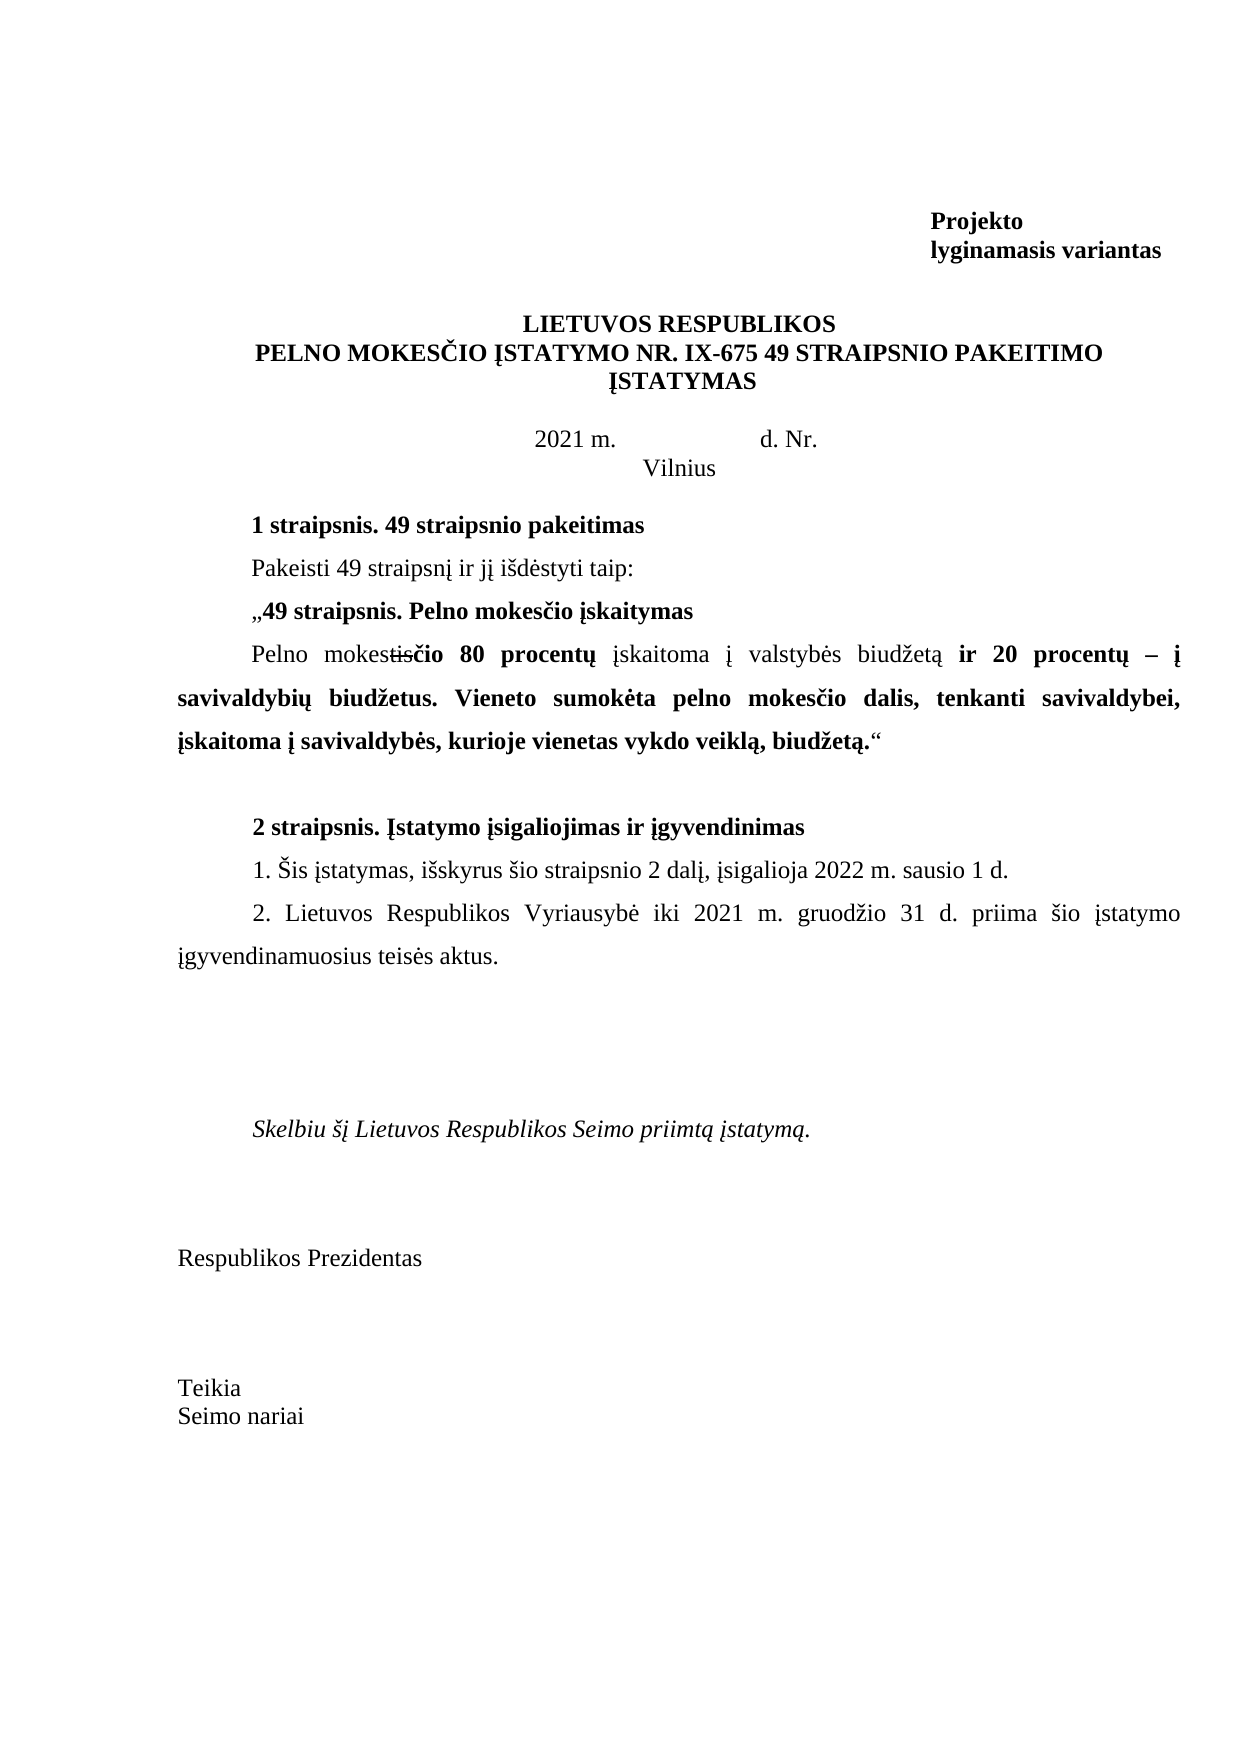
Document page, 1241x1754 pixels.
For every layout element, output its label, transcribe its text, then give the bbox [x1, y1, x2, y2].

text Pakeisti 49 straipsnį ir jį išdėstyti taip: [177, 553, 1181, 582]
text 2021 m. d. Nr. [177, 424, 1181, 453]
text lyginamasis variantas [930, 235, 1181, 263]
text 1 straipsnis. 49 straipsnio pakeitimas [177, 510, 1181, 539]
text Skelbiu šį Lietuvos Respublikos Seimo priimtą įstatymą. [177, 1114, 1181, 1143]
text ĮSTATYMAS [177, 366, 1181, 395]
text „49 straipsnis. Pelno mokesčio įskaitymas [177, 596, 1181, 625]
text Respublikos Prezidentas [177, 1243, 1181, 1272]
text Pelno mokestisčio 80 procentų įskaitoma į valstybės biudžetą ir 20 procentų – į savivaldybių biudžetus. Vieneto sumokėta pelno mokesčio dalis, tenkanti savivaldybei, įskaitoma į savivaldybės, kurioje vienetas vykdo veiklą, biudžetą.“ [177, 639, 1181, 754]
text 1. Šis įstatymas, išskyrus šio straipsnio 2 dalį, įsigalioja 2022 m. sausio 1 d. [177, 855, 1181, 884]
text Teikia [177, 1373, 1181, 1401]
text LIETUVOS RESPUBLIKOS [177, 309, 1181, 338]
text Vilnius [177, 453, 1181, 481]
text PELNO MOKESČIO ĮSTATYMO NR. IX-675 49 STRAIPSNIO PAKEITIMO [177, 338, 1181, 366]
text 2 straipsnis. Įstatymo įsigaliojimas ir įgyvendinimas [177, 812, 1181, 841]
text Projekto [930, 206, 1181, 235]
text 2. Lietuvos Respublikos Vyriausybė iki 2021 m. gruodžio 31 d. priima šio įstatymo įgyvendinamuosius teisės aktus. [177, 898, 1181, 970]
text Seimo nariai [177, 1401, 1181, 1430]
